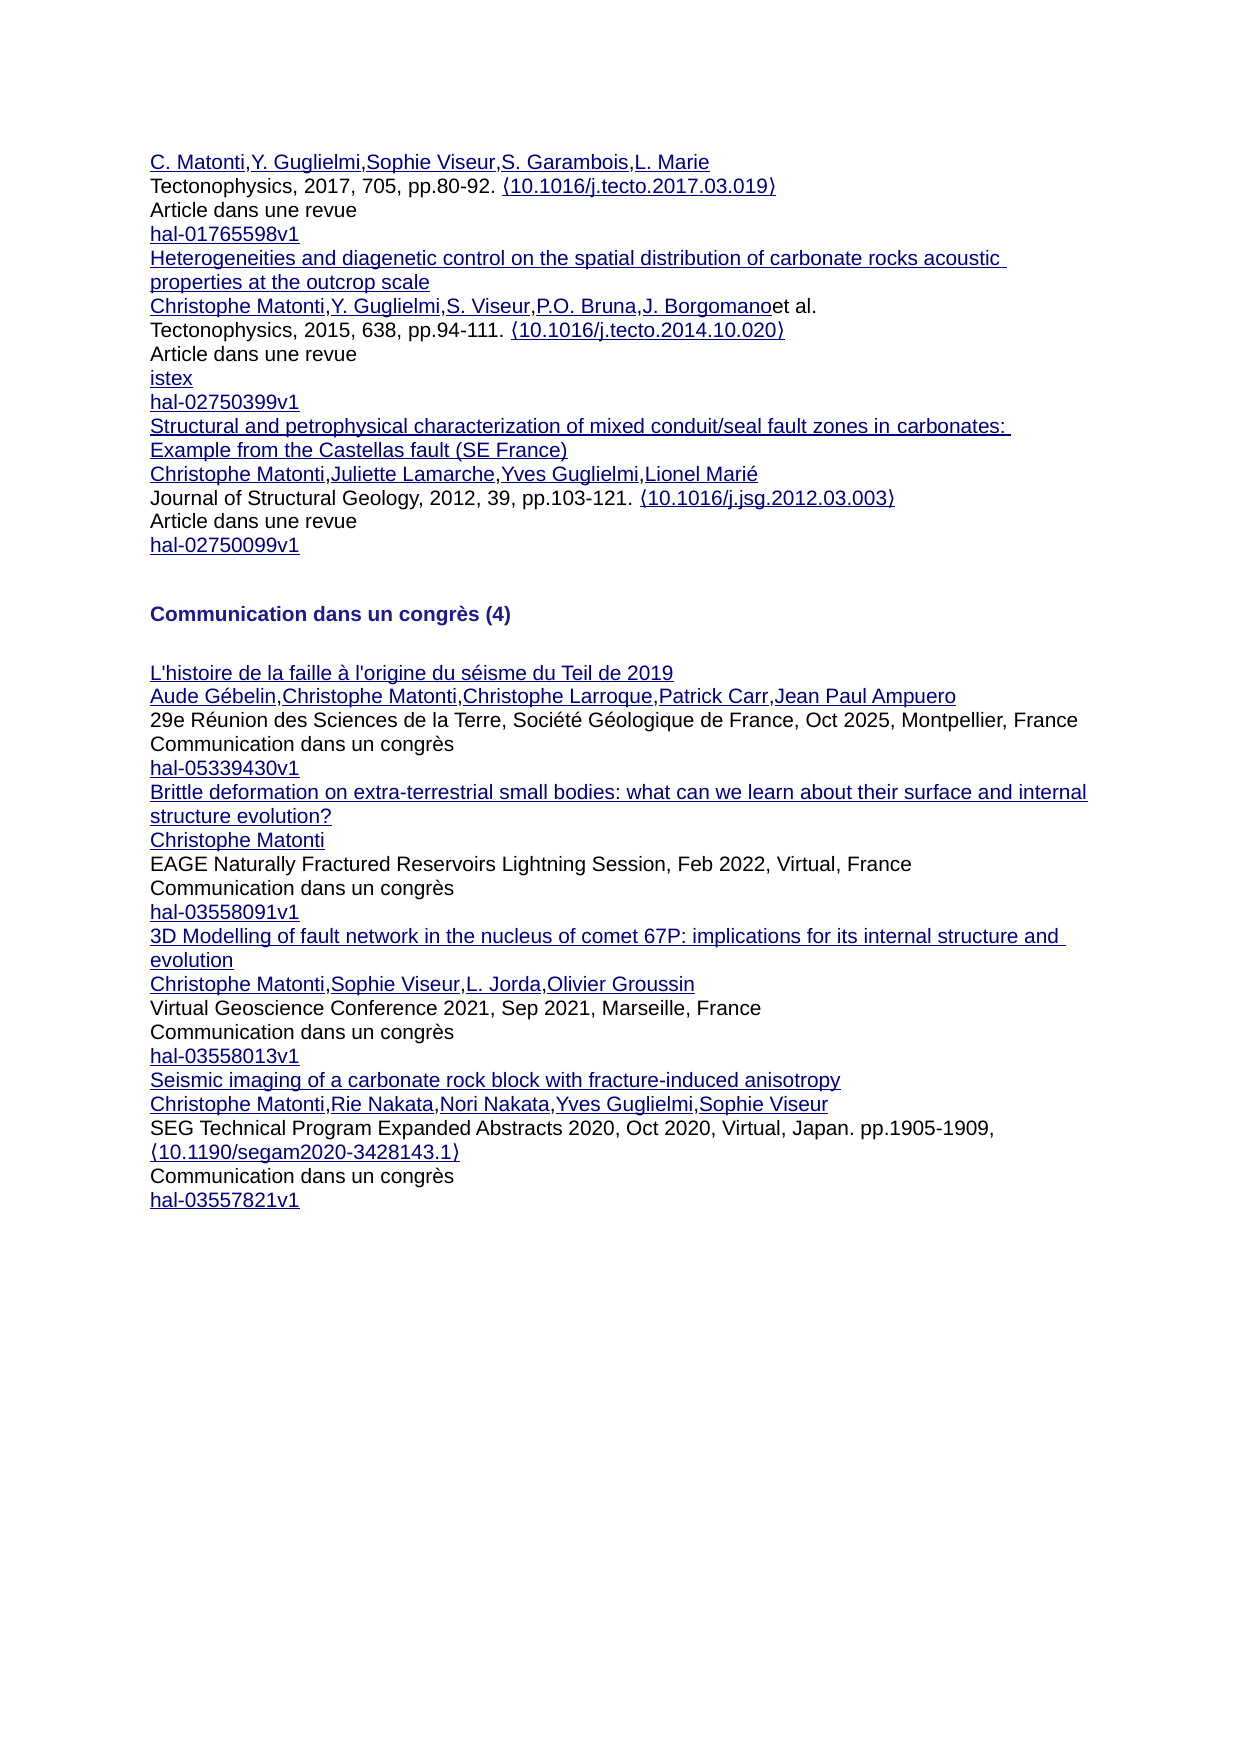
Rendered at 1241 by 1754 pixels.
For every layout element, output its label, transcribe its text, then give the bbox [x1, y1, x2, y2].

subtitle Communication dans un congrès (4) [150, 602, 1090, 626]
table_cell Heterogeneities and diagenetic control on the spatial distribution of carbonate rocks acoustic properties at the outcrop scale Christophe Matonti,Y. Guglielmi,S. Viseur,P.O. Bruna,J. Borgomanoet al. Tectonophysics, 2015, 638, pp.94-111. ⟨10.1016/j.tecto.2014.10.020⟩ Article dans une revue istex hal-02750399v1 [150, 246, 1090, 413]
table_cell C. Matonti,Y. Guglielmi,Sophie Viseur,S. Garambois,L. Marie Tectonophysics, 2017, 705, pp.80-92. ⟨10.1016/j.tecto.2017.03.019⟩ Article dans une revue hal-01765598v1 [150, 150, 1090, 246]
table_cell 3D Modelling of fault network in the nucleus of comet 67P: implications for its internal structure and evolution Christophe Matonti,Sophie Viseur,L. Jorda,Olivier Groussin Virtual Geoscience Conference 2021, Sep 2021, Marseille, France Communication dans un congrès hal-03558013v1 [150, 924, 1090, 1068]
table_cell Brittle deformation on extra-terrestrial small bodies: what can we learn about their surface and internal structure evolution? Christophe Matonti EAGE Naturally Fractured Reservoirs Lightning Session, Feb 2022, Virtual, France Communication dans un congrès hal-03558091v1 [150, 780, 1090, 924]
table_header L'histoire de la faille à l'origine du séisme du Teil de 2019 Aude Gébelin,Christophe Matonti,Christophe Larroque,Patrick Carr,Jean Paul Ampuero 29e Réunion des Sciences de la Terre, Société Géologique de France, Oct 2025, Montpellier, France Communication dans un congrès hal-05339430v1 [150, 660, 1090, 780]
table_cell Structural and petrophysical characterization of mixed conduit/seal fault zones in carbonates: Example from the Castellas fault (SE France) Christophe Matonti,Juliette Lamarche,Yves Guglielmi,Lionel Marié Journal of Structural Geology, 2012, 39, pp.103-121. ⟨10.1016/j.jsg.2012.03.003⟩ Article dans une revue hal-02750099v1 [150, 414, 1090, 557]
table_cell Seismic imaging of a carbonate rock block with fracture-induced anisotropy Christophe Matonti,Rie Nakata,Nori Nakata,Yves Guglielmi,Sophie Viseur SEG Technical Program Expanded Abstracts 2020, Oct 2020, Virtual, Japan. pp.1905-1909, ⟨10.1190/segam2020-3428143.1⟩ Communication dans un congrès hal-03557821v1 [150, 1068, 1090, 1211]
